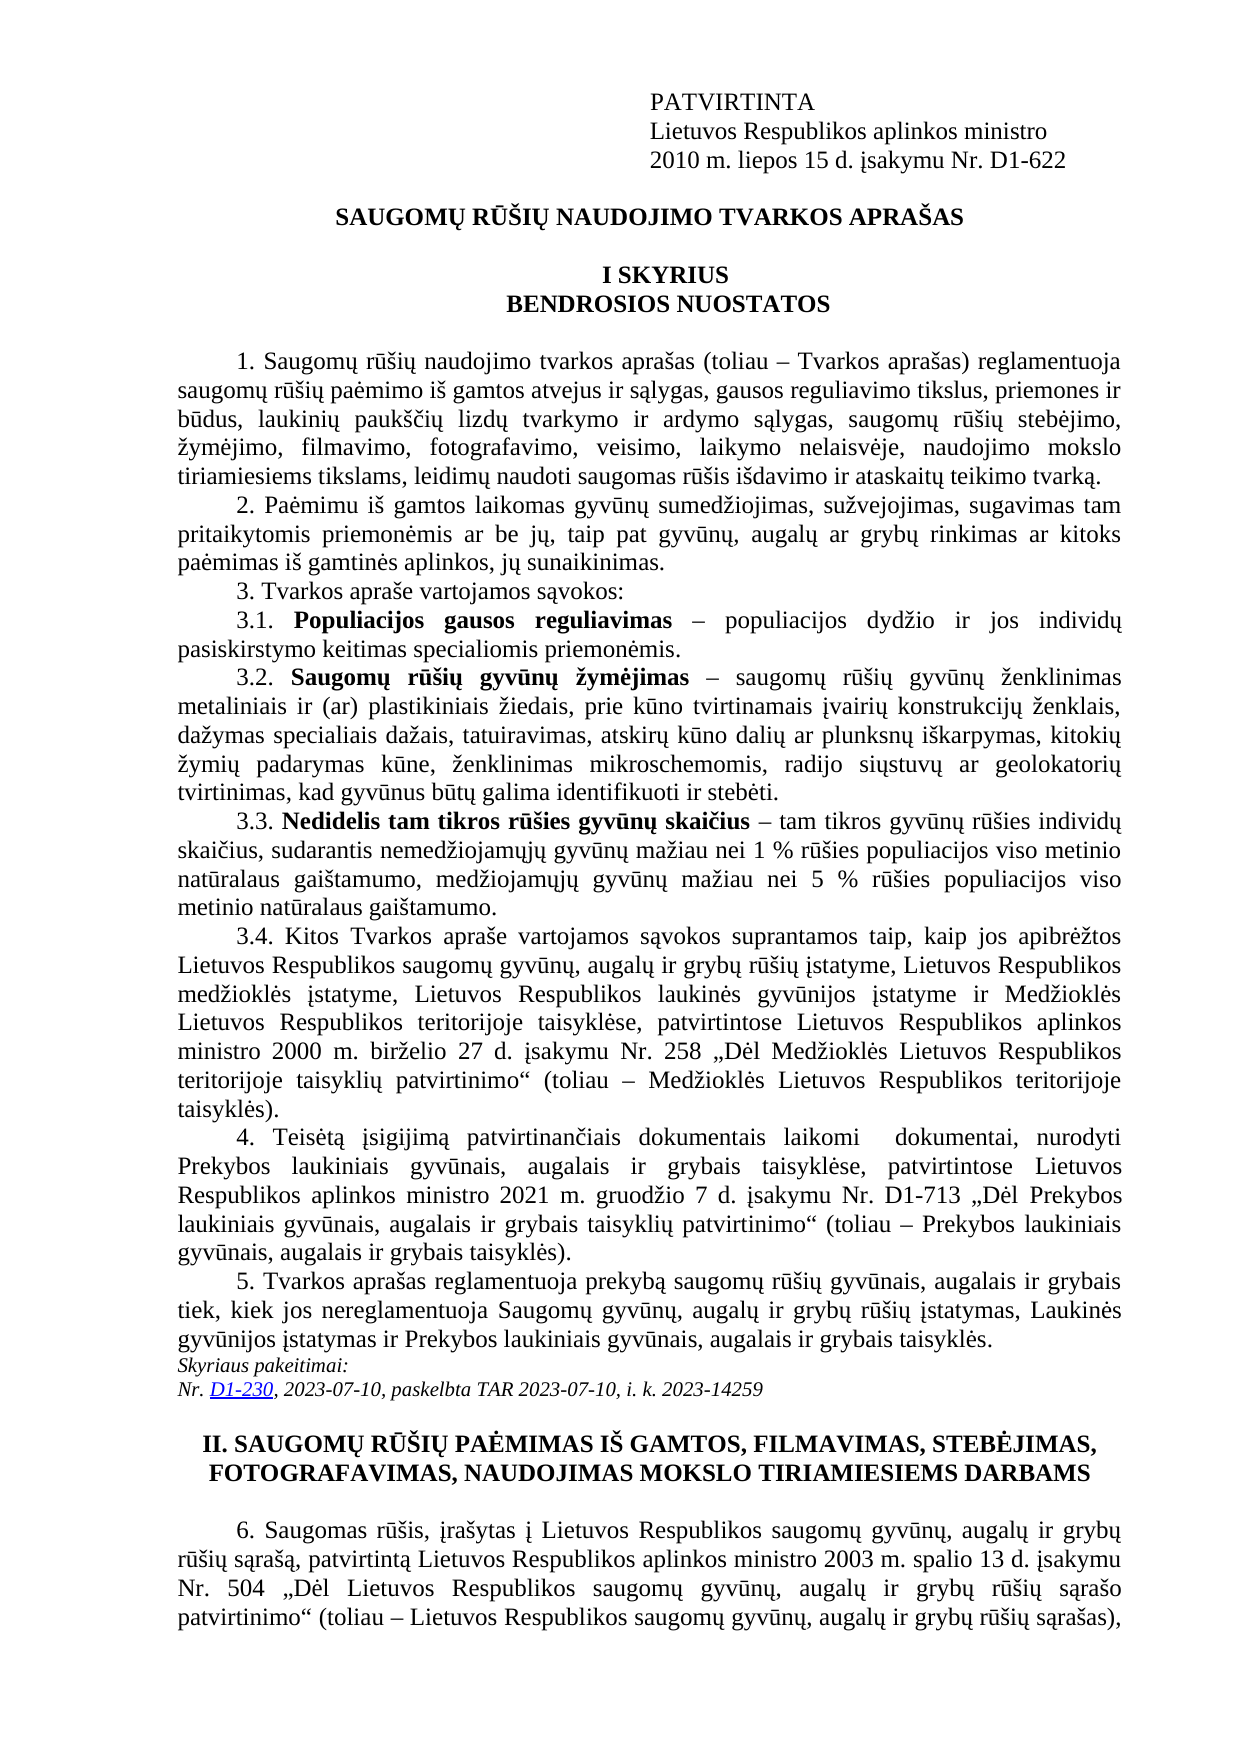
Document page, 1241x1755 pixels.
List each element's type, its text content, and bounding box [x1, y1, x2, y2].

text 5. Tvarkos aprašas reglamentuoja prekybą saugomų rūšių gyvūnais, augalais ir grybais tiek, kiek jos nereglamentuoja Saugomų gyvūnų, augalų ir grybų rūšių įstatymas, Laukinės gyvūnijos įstatymas ir Prekybos laukiniais gyvūnais, augalais ir grybais taisyklės. [177, 1266, 1122, 1352]
text 3. Tvarkos apraše vartojamos sąvokos: [177, 576, 1122, 605]
text 3.3. Nedidelis tam tikros rūšies gyvūnų skaičius ‒ tam tikros gyvūnų rūšies individų skaičius, sudarantis nemedžiojamųjų gyvūnų mažiau nei 1 % rūšies populiacijos viso metinio natūralaus gaištamumo, medžiojamųjų gyvūnų mažiau nei 5 % rūšies populiacijos viso metinio natūralaus gaištamumo. [177, 806, 1122, 921]
text Lietuvos Respublikos aplinkos ministro [649, 116, 1122, 145]
text 2010 m. liepos 15 d. įsakymu Nr. D1-622 [649, 145, 1122, 174]
text 1. Saugomų rūšių naudojimo tvarkos aprašas (toliau – Tvarkos aprašas) reglamentuoja saugomų rūšių paėmimo iš gamtos atvejus ir sąlygas, gausos reguliavimo tikslus, priemones ir būdus, laukinių paukščių lizdų tvarkymo ir ardymo sąlygas, saugomų rūšių stebėjimo, žymėjimo, filmavimo, fotografavimo, veisimo, laikymo nelaisvėje, naudojimo mokslo tiriamiesiems tikslams, leidimų naudoti saugomas rūšis išdavimo ir ataskaitų teikimo tvarką. [177, 346, 1122, 490]
text 2. Paėmimu iš gamtos laikomas gyvūnų sumedžiojimas, sužvejojimas, sugavimas tam pritaikytomis priemonėmis ar be jų, taip pat gyvūnų, augalų ar grybų rinkimas ar kitoks paėmimas iš gamtinės aplinkos, jų sunaikinimas. [177, 490, 1122, 576]
text Skyriaus pakeitimai: [177, 1352, 1122, 1377]
text SAUGOMŲ RŪŠIŲ NAUDOJIMO TVARKOS APRAŠAS [177, 202, 1122, 231]
text PATVIRTINTA [650, 87, 1122, 116]
text I SKYRIUS [215, 260, 1122, 289]
text 4. Teisėtą įsigijimą patvirtinančiais dokumentais laikomi dokumentai, nurodyti Prekybos laukiniais gyvūnais, augalais ir grybais taisyklėse, patvirtintose Lietuvos Respublikos aplinkos ministro 2021 m. gruodžio 7 d. įsakymu Nr. D1-713 „Dėl Prekybos laukiniais gyvūnais, augalais ir grybais taisyklių patvirtinimo“ (toliau – Prekybos laukiniais gyvūnais, augalais ir grybais taisyklės). [177, 1122, 1122, 1266]
text 3.1. Populiacijos gausos reguliavimas – populiacijos dydžio ir jos individų pasiskirstymo keitimas specialiomis priemonėmis. [177, 605, 1122, 662]
text II. SAUGOMŲ RŪŠIŲ PAĖMIMAS IŠ GAMTOS, FILMAVIMAS, STEBĖJIMAS, FOTOGRAFAVIMAS, NAUDOJIMAS MOKSLO TIRIAMIESIEMS DARBAMS [177, 1429, 1122, 1487]
text BENDROSIOS NUOSTATOS [215, 289, 1122, 317]
text 3.2. Saugomų rūšių gyvūnų žymėjimas – saugomų rūšių gyvūnų ženklinimas metaliniais ir (ar) plastikiniais žiedais, prie kūno tvirtinamais įvairių konstrukcijų ženklais, dažymas specialiais dažais, tatuiravimas, atskirų kūno dalių ar plunksnų iškarpymas, kitokių žymių padarymas kūne, ženklinimas mikroschemomis, radijo siųstuvų ar geolokatorių tvirtinimas, kad gyvūnus būtų galima identifikuoti ir stebėti. [177, 662, 1122, 806]
text Nr. D1-230, 2023-07-10, paskelbta TAR 2023-07-10, i. k. 2023-14259 [177, 1377, 1122, 1401]
text 3.4. Kitos Tvarkos apraše vartojamos sąvokos suprantamos taip, kaip jos apibrėžtos Lietuvos Respublikos saugomų gyvūnų, augalų ir grybų rūšių įstatyme, Lietuvos Respublikos medžioklės įstatyme, Lietuvos Respublikos laukinės gyvūnijos įstatyme ir Medžioklės Lietuvos Respublikos teritorijoje taisyklėse, patvirtintose Lietuvos Respublikos aplinkos ministro 2000 m. birželio 27 d. įsakymu Nr. 258 „Dėl Medžioklės Lietuvos Respublikos teritorijoje taisyklių patvirtinimo“ (toliau – Medžioklės Lietuvos Respublikos teritorijoje taisyklės). [177, 921, 1122, 1122]
text 6. Saugomas rūšis, įrašytas į Lietuvos Respublikos saugomų gyvūnų, augalų ir grybų rūšių sąrašą, patvirtintą Lietuvos Respublikos aplinkos ministro 2003 m. spalio 13 d. įsakymu Nr. 504 „Dėl Lietuvos Respublikos saugomų gyvūnų, augalų ir grybų rūšių sąrašo patvirtinimo“ (toliau – Lietuvos Respublikos saugomų gyvūnų, augalų ir grybų rūšių sąrašas), [177, 1516, 1122, 1631]
